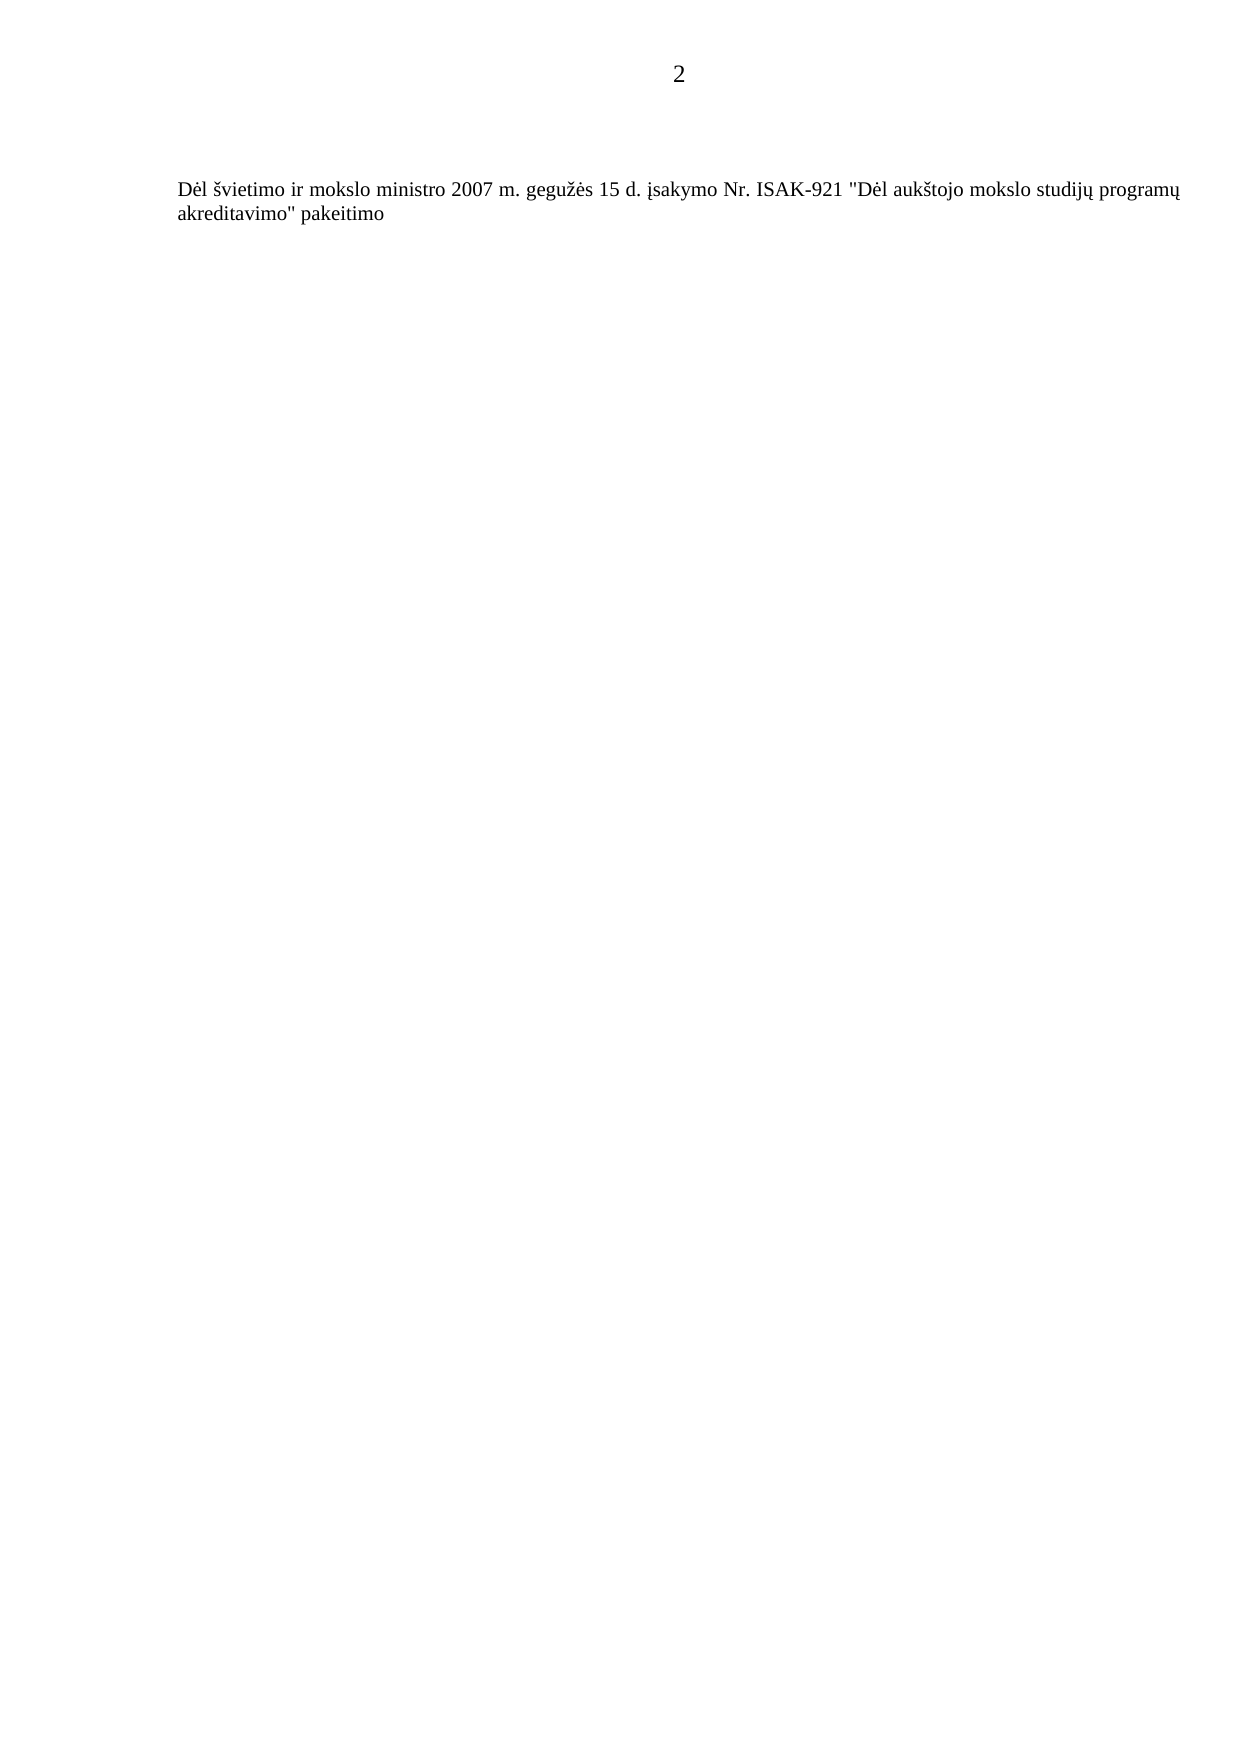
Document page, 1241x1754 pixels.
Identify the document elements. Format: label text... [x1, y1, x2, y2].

text Dėl švietimo ir mokslo ministro 2007 m. gegužės 15 d. įsakymo Nr. ISAK-921 "Dėl aukštojo mokslo studijų programų akreditavimo" pakeitimo [177, 177, 1181, 225]
